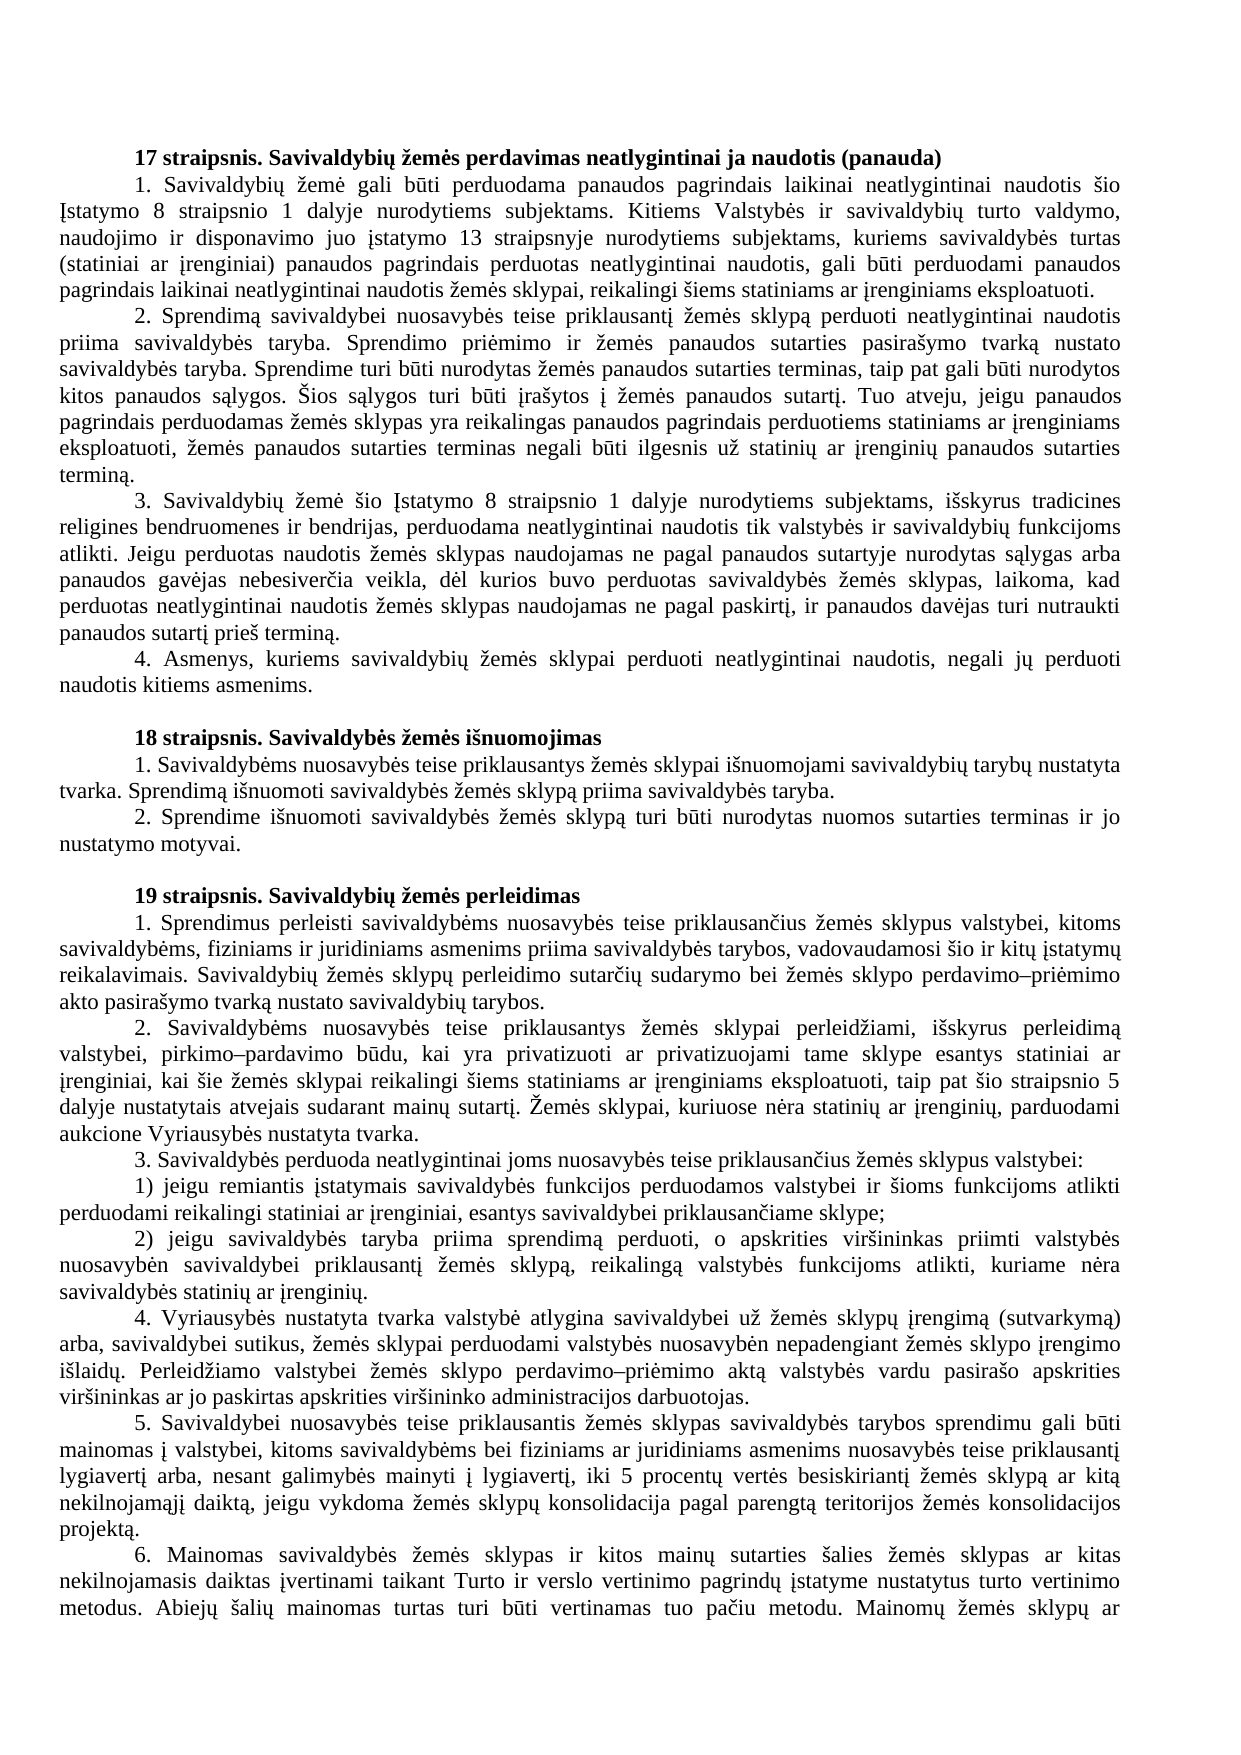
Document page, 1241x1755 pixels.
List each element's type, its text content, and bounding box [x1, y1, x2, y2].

text 17 straipsnis. Savivaldybių žemės perdavimas neatlygintinai ja naudotis (panauda) [134, 144, 1122, 171]
text 1. Savivaldybių žemė gali būti perduodama panaudos pagrindais laikinai neatlygintinai naudotis šio Įstatymo 8 straipsnio 1 dalyje nurodytiems subjektams. Kitiems Valstybės ir savivaldybių turto valdymo, naudojimo ir disponavimo juo įstatymo 13 straipsnyje nurodytiems subjektams, kuriems savivaldybės turtas (statiniai ar įrenginiai) panaudos pagrindais perduotas neatlygintinai naudotis, gali būti perduodami panaudos pagrindais laikinai neatlygintinai naudotis žemės sklypai, reikalingi šiems statiniams ar įrenginiams eksploatuoti. [59, 171, 1122, 303]
text 2. Sprendime išnuomoti savivaldybės žemės sklypą turi būti nurodytas nuomos sutarties terminas ir jo nustatymo motyvai. [59, 803, 1122, 856]
text 6. Mainomas savivaldybės žemės sklypas ir kitos mainų sutarties šalies žemės sklypas ar kitas nekilnojamasis daiktas įvertinami taikant Turto ir verslo vertinimo pagrindų įstatyme nustatytus turto vertinimo metodus. Abiejų šalių mainomas turtas turi būti vertinamas tuo pačiu metodu. Mainomų žemės sklypų ar [59, 1541, 1122, 1620]
text 4. Vyriausybės nustatyta tvarka valstybė atlygina savivaldybei už žemės sklypų įrengimą (sutvarkymą) arba, savivaldybei sutikus, žemės sklypai perduodami valstybės nuosavybėn nepadengiant žemės sklypo įrengimo išlaidų. Perleidžiamo valstybei žemės sklypo perdavimo–priėmimo aktą valstybės vardu pasirašo apskrities viršininkas ar jo paskirtas apskrities viršininko administracijos darbuotojas. [59, 1304, 1122, 1409]
text 19 straipsnis. Savivaldybių žemės perleidimas [59, 882, 1122, 909]
text 5. Savivaldybei nuosavybės teise priklausantis žemės sklypas savivaldybės tarybos sprendimu gali būti mainomas į valstybei, kitoms savivaldybėms bei fiziniams ar juridiniams asmenims nuosavybės teise priklausantį lygiavertį arba, nesant galimybės mainyti į lygiavertį, iki 5 procentų vertės besiskiriantį žemės sklypą ar kitą nekilnojamąjį daiktą, jeigu vykdoma žemės sklypų konsolidacija pagal parengtą teritorijos žemės konsolidacijos projektą. [59, 1409, 1122, 1541]
text 2. Savivaldybėms nuosavybės teise priklausantys žemės sklypai perleidžiami, išskyrus perleidimą valstybei, pirkimo–pardavimo būdu, kai yra privatizuoti ar privatizuojami tame sklype esantys statiniai ar įrenginiai, kai šie žemės sklypai reikalingi šiems statiniams ar įrenginiams eksploatuoti, taip pat šio straipsnio 5 dalyje nustatytais atvejais sudarant mainų sutartį. Žemės sklypai, kuriuose nėra statinių ar įrenginių, parduodami aukcione Vyriausybės nustatyta tvarka. [59, 1014, 1122, 1146]
text 2) jeigu savivaldybės taryba priima sprendimą perduoti, o apskrities viršininkas priimti valstybės nuosavybėn savivaldybei priklausantį žemės sklypą, reikalingą valstybės funkcijoms atlikti, kuriame nėra savivaldybės statinių ar įrenginių. [59, 1225, 1122, 1304]
text 3. Savivaldybių žemė šio Įstatymo 8 straipsnio 1 dalyje nurodytiems subjektams, išskyrus tradicines religines bendruomenes ir bendrijas, perduodama neatlygintinai naudotis tik valstybės ir savivaldybių funkcijoms atlikti. Jeigu perduotas naudotis žemės sklypas naudojamas ne pagal panaudos sutartyje nurodytas sąlygas arba panaudos gavėjas nebesiverčia veikla, dėl kurios buvo perduotas savivaldybės žemės sklypas, laikoma, kad perduotas neatlygintinai naudotis žemės sklypas naudojamas ne pagal paskirtį, ir panaudos davėjas turi nutraukti panaudos sutartį prieš terminą. [59, 487, 1122, 645]
text 4. Asmenys, kuriems savivaldybių žemės sklypai perduoti neatlygintinai naudotis, negali jų perduoti naudotis kitiems asmenims. [59, 645, 1122, 698]
text 3. Savivaldybės perduoda neatlygintinai joms nuosavybės teise priklausančius žemės sklypus valstybei: [59, 1146, 1122, 1172]
text 1. Savivaldybėms nuosavybės teise priklausantys žemės sklypai išnuomojami savivaldybių tarybų nustatyta tvarka. Sprendimą išnuomoti savivaldybės žemės sklypą priima savivaldybės taryba. [59, 751, 1122, 803]
text 18 straipsnis. Savivaldybės žemės išnuomojimas [59, 724, 1122, 751]
text 1. Sprendimus perleisti savivaldybėms nuosavybės teise priklausančius žemės sklypus valstybei, kitoms savivaldybėms, fiziniams ir juridiniams asmenims priima savivaldybės tarybos, vadovaudamosi šio ir kitų įstatymų reikalavimais. Savivaldybių žemės sklypų perleidimo sutarčių sudarymo bei žemės sklypo perdavimo–priėmimo akto pasirašymo tvarką nustato savivaldybių tarybos. [59, 909, 1122, 1014]
text 1) jeigu remiantis įstatymais savivaldybės funkcijos perduodamos valstybei ir šioms funkcijoms atlikti perduodami reikalingi statiniai ar įrenginiai, esantys savivaldybei priklausančiame sklype; [59, 1172, 1122, 1225]
text 2. Sprendimą savivaldybei nuosavybės teise priklausantį žemės sklypą perduoti neatlygintinai naudotis priima savivaldybės taryba. Sprendimo priėmimo ir žemės panaudos sutarties pasirašymo tvarką nustato savivaldybės taryba. Sprendime turi būti nurodytas žemės panaudos sutarties terminas, taip pat gali būti nurodytos kitos panaudos sąlygos. Šios sąlygos turi būti įrašytos į žemės panaudos sutartį. Tuo atveju, jeigu panaudos pagrindais perduodamas žemės sklypas yra reikalingas panaudos pagrindais perduotiems statiniams ar įrenginiams eksploatuoti, žemės panaudos sutarties terminas negali būti ilgesnis už statinių ar įrenginių panaudos sutarties terminą. [59, 303, 1122, 487]
